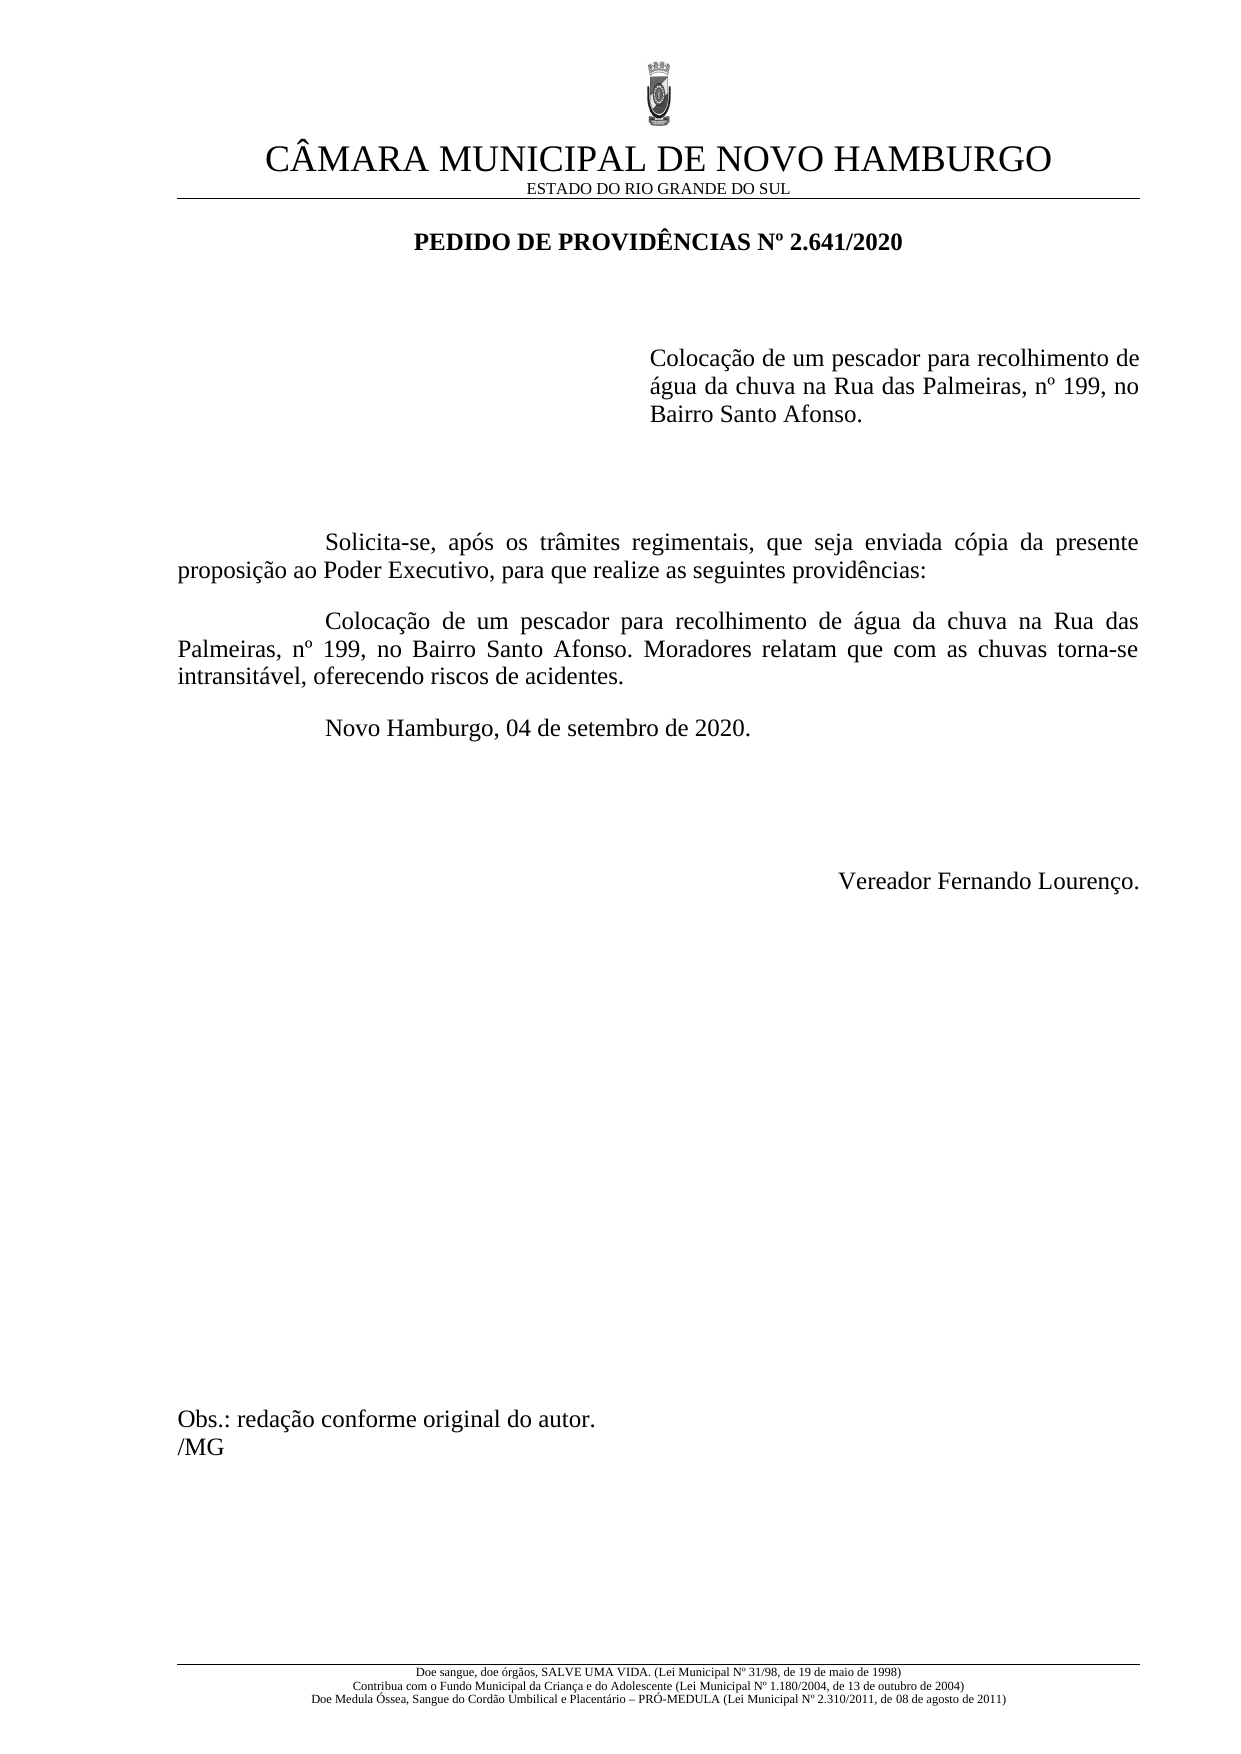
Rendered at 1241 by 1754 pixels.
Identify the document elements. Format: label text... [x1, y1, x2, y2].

text /MG [177, 1433, 1140, 1461]
text Colocação de um pescador para recolhimento de água da chuva na Rua das Palmeiras, nº 199, no Bairro Santo Afonso. Moradores relatam que com as chuvas torna-se intransitável, oferecendo riscos de acidentes. [177, 607, 1140, 690]
text Vereador Fernando Lourenço. [177, 867, 1140, 895]
text Colocação de um pescador para recolhimento de água da chuva na Rua das Palmeiras, nº 199, no Bairro Santo Afonso. [649, 344, 1140, 428]
text PEDIDO DE PROVIDÊNCIAS Nº 2.641/2020 [177, 228, 1140, 256]
text Novo Hamburgo, 04 de setembro de 2020. [177, 714, 1140, 741]
text Obs.: redação conforme original do autor. [177, 1406, 1140, 1433]
text Solicita-se, após os trâmites regimentais, que seja enviada cópia da presente proposição ao Poder Executivo, para que realize as seguintes providências: [177, 528, 1140, 583]
